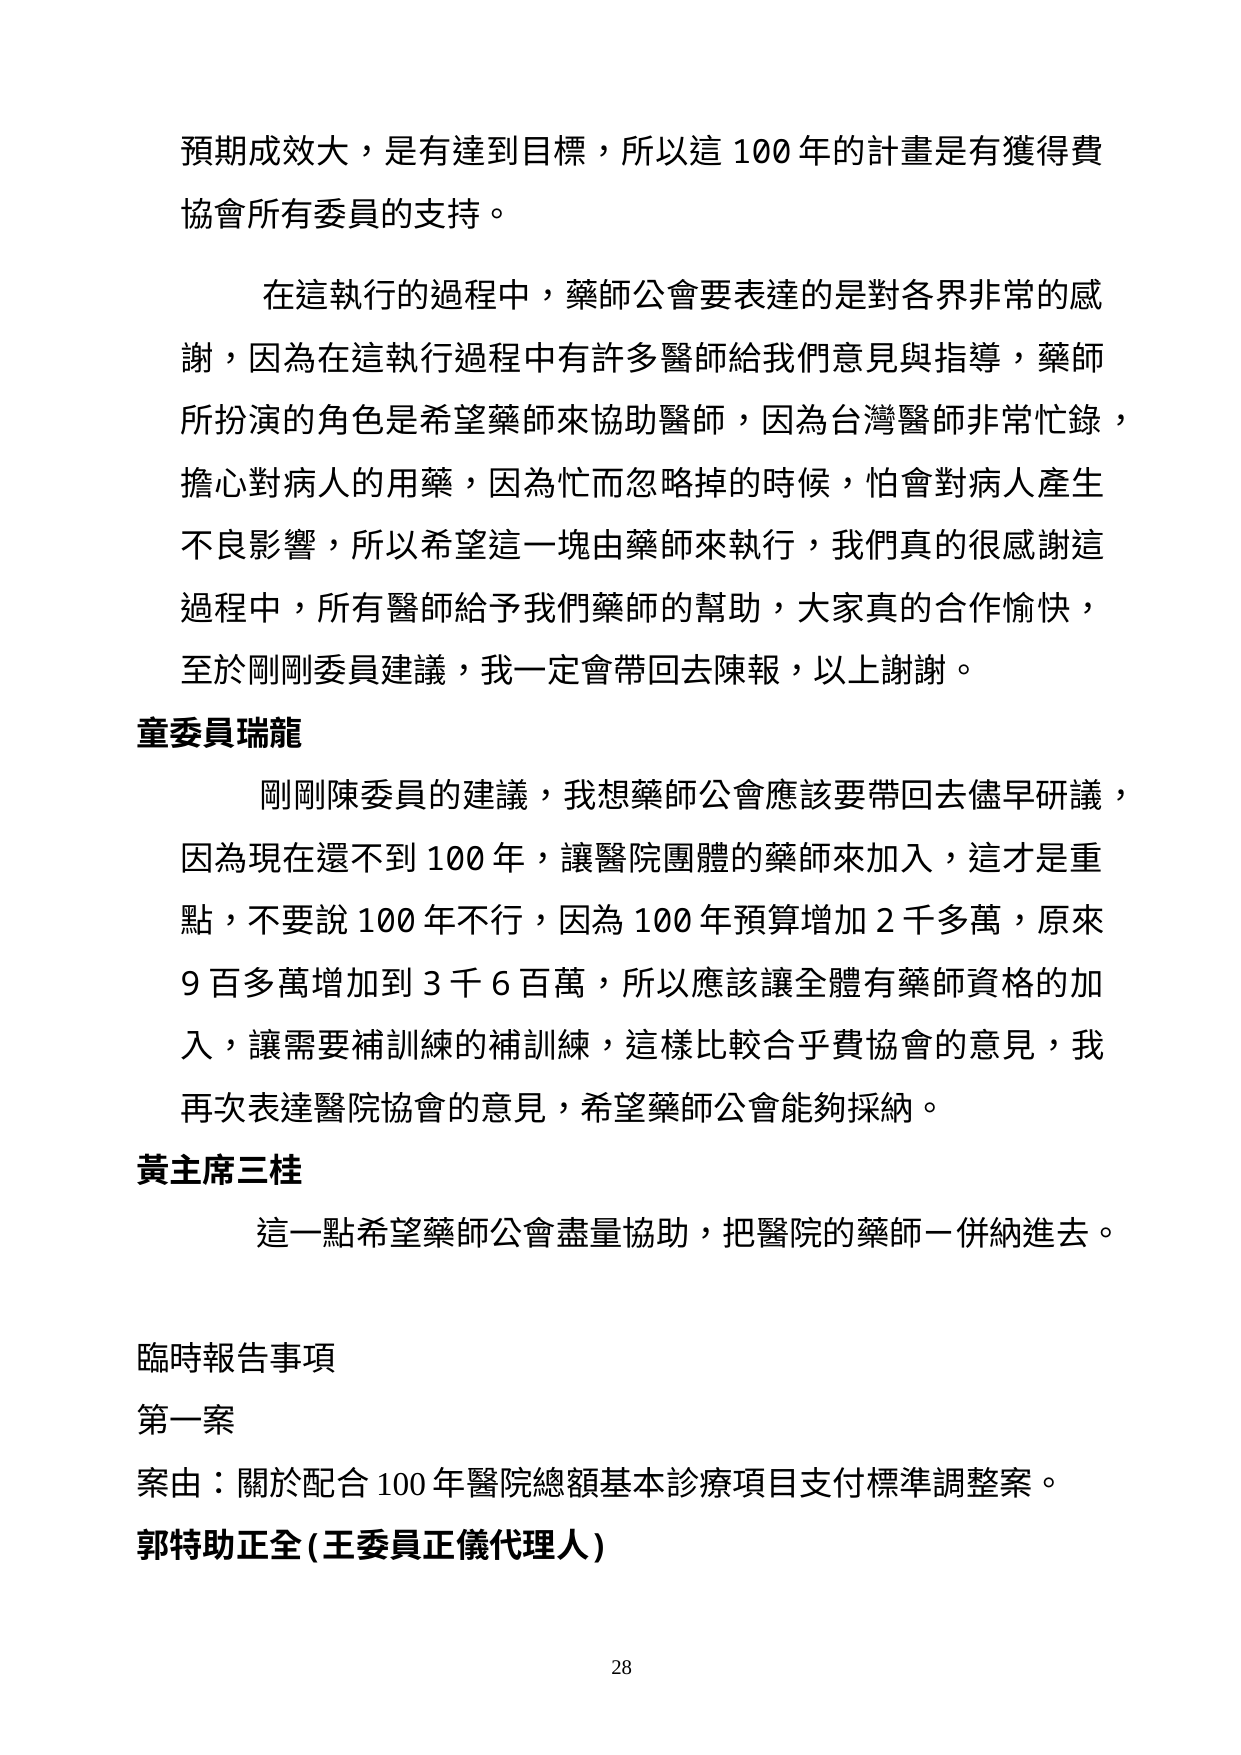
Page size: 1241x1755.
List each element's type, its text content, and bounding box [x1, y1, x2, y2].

text 黃主席三桂 [136, 1126, 1104, 1189]
text 這一點希望藥師公會盡量協助，把醫院的藥師ㄧ併納進去。 [136, 1189, 1104, 1251]
text 第一案 [136, 1376, 1104, 1439]
text 預期成效大，是有達到目標，所以這100年的計畫是有獲得費協會所有委員的支持。 [136, 108, 1104, 233]
text 案由：關於配合100年醫院總額基本診療項目支付標準調整案。 [136, 1439, 1104, 1501]
text 在這執行的過程中，藥師公會要表達的是對各界非常的感謝，因為在這執行過程中有許多醫師給我們意見與指導，藥師所扮演的角色是希望藥師來協助醫師，因為台灣醫師非常忙錄，擔心對病人的用藥，因為忙而忽略掉的時候，怕會對病人產生不良影響，所以希望這一塊由藥師來執行，我們真的很感謝這過程中，所有醫師給予我們藥師的幫助，大家真的合作愉快，至於剛剛委員建議，我一定會帶回去陳報，以上謝謝。 [180, 251, 1104, 689]
text 郭特助正全(王委員正儀代理人) [136, 1501, 1104, 1564]
text 童委員瑞龍 [136, 689, 1104, 751]
text 臨時報告事項 [136, 1314, 1104, 1376]
text 剛剛陳委員的建議，我想藥師公會應該要帶回去儘早研議，因為現在還不到100年，讓醫院團體的藥師來加入，這才是重點，不要說100年不行，因為100年預算增加2千多萬，原來9百多萬增加到3千6百萬，所以應該讓全體有藥師資格的加入，讓需要補訓練的補訓練，這樣比較合乎費協會的意見，我再次表達醫院協會的意見，希望藥師公會能夠採納。 [136, 751, 1104, 1126]
